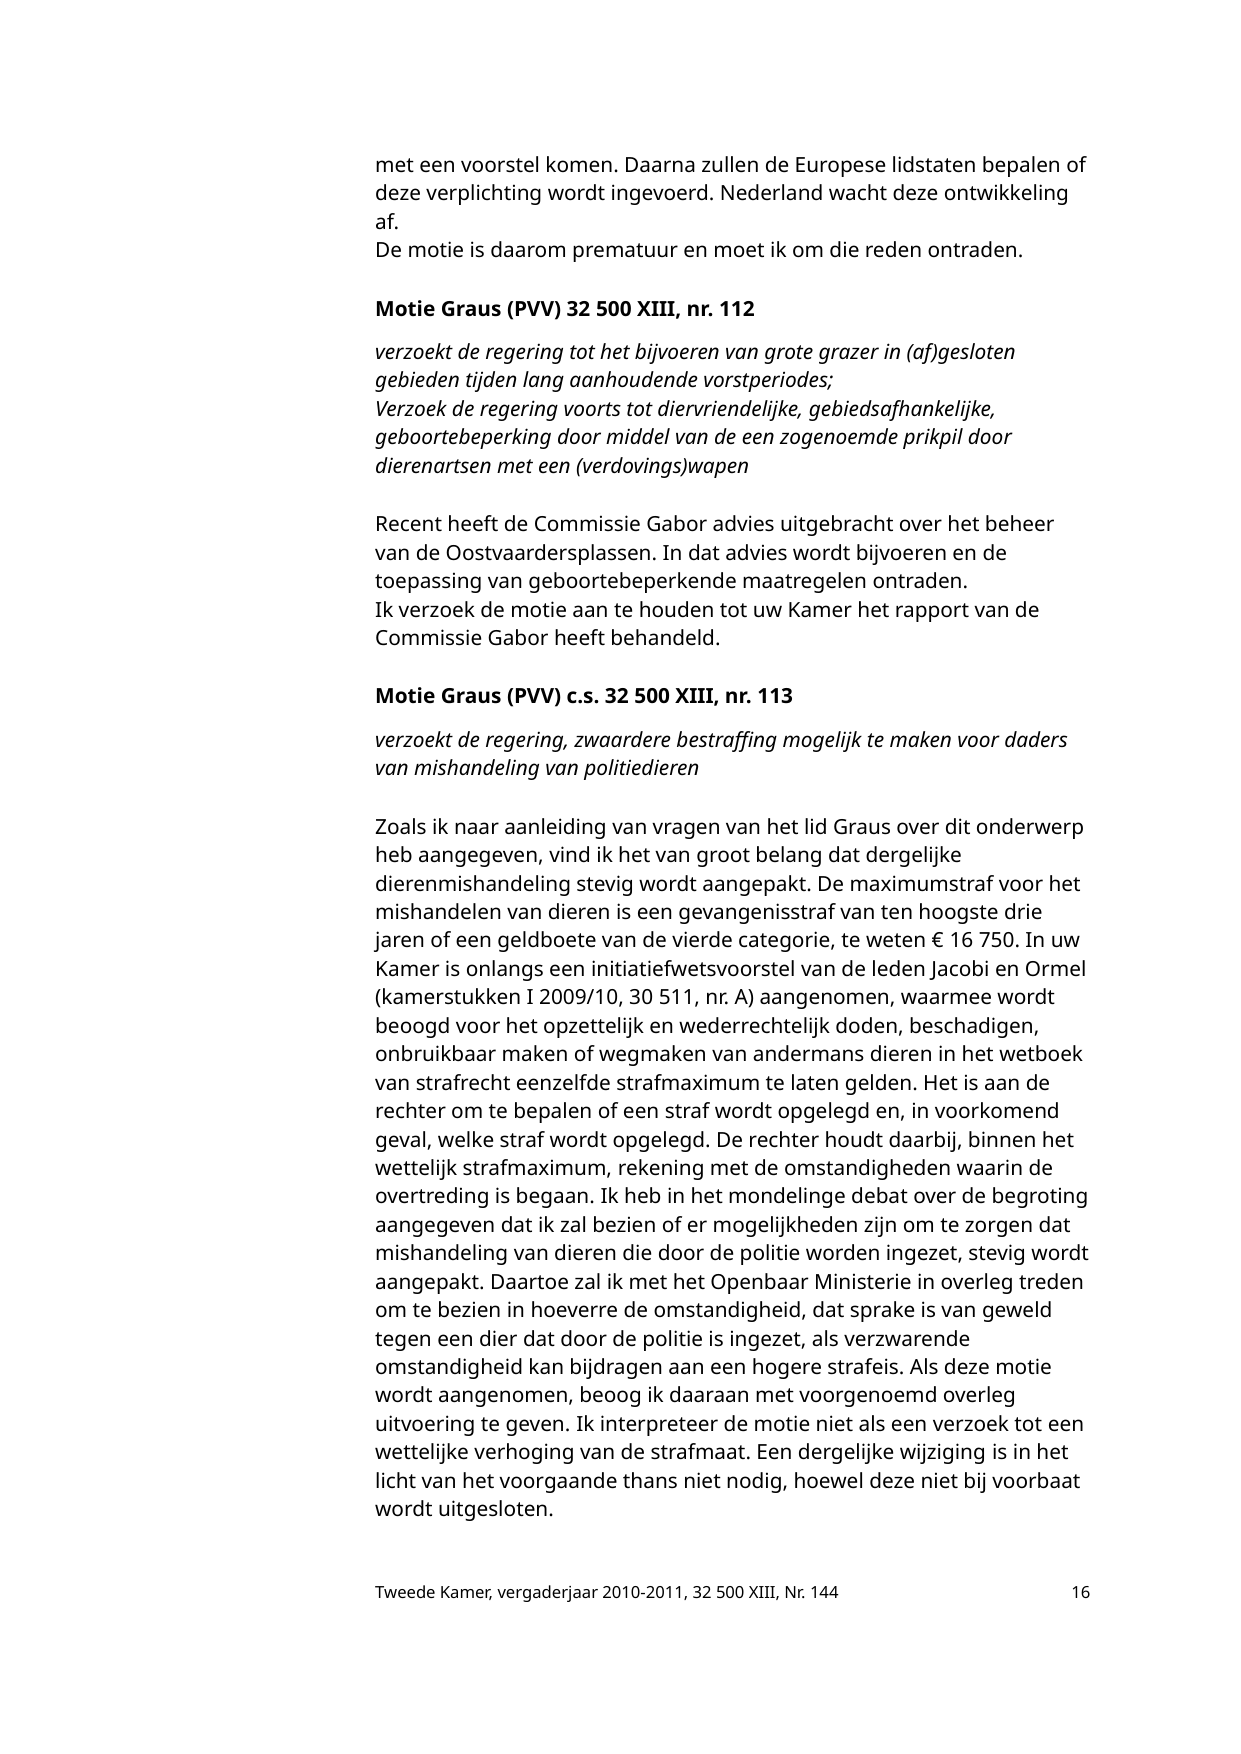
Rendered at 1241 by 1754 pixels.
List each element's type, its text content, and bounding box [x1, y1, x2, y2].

text De motie is daarom prematuur en moet ik om die reden ontraden. [375, 235, 1090, 264]
text verzoekt de regering, zwaardere bestraffing mogelijk te maken voor daders van mishandeling van politiedieren [375, 725, 1090, 782]
text Verzoek de regering voorts tot diervriendelijke, gebiedsafhankelijke, geboortebeperking door middel van de een zogenoemde prikpil door dierenartsen met een (verdovings)wapen [375, 394, 1090, 479]
text met een voorstel komen. Daarna zullen de Europese lidstaten bepalen of deze verplichting wordt ingevoerd. Nederland wacht deze ontwikkeling af. [375, 150, 1090, 235]
text Motie Graus (PVV) c.s. 32 500 XIII, nr. 113 [375, 682, 1090, 710]
text Zoals ik naar aanleiding van vragen van het lid Graus over dit onderwerp heb aangegeven, vind ik het van groot belang dat dergelijke dierenmishandeling stevig wordt aangepakt. De maximumstraf voor het mishandelen van dieren is een gevangenisstraf van ten hoogste drie jaren of een geldboete van de vierde categorie, te weten € 16 750. In uw Kamer is onlangs een initiatiefwetsvoorstel van de leden Jacobi en Ormel (kamerstukken I 2009/10, 30 511, nr. A) aangenomen, waarmee wordt beoogd voor het opzettelijk en wederrechtelijk doden, beschadigen, onbruikbaar maken of wegmaken van andermans dieren in het wetboek van strafrecht eenzelfde strafmaximum te laten gelden. Het is aan de rechter om te bepalen of een straf wordt opgelegd en, in voorkomend geval, welke straf wordt opgelegd. De rechter houdt daarbij, binnen het wettelijk strafmaximum, rekening met de omstandigheden waarin de overtreding is begaan. Ik heb in het mondelinge debat over de begroting aangegeven dat ik zal bezien of er mogelijkheden zijn om te zorgen dat mishandeling van dieren die door de politie worden ingezet, stevig wordt aangepakt. Daartoe zal ik met het Openbaar Ministerie in overleg treden om te bezien in hoeverre de omstandigheid, dat sprake is van geweld tegen een dier dat door de politie is ingezet, als verzwarende omstandigheid kan bijdragen aan een hogere strafeis. Als deze motie wordt aangenomen, beoog ik daaraan met voorgenoemd overleg uitvoering te geven. Ik interpreteer de motie niet als een verzoek tot een wettelijke verhoging van de strafmaat. Een dergelijke wijziging is in het licht van het voorgaande thans niet nodig, hoewel deze niet bij voorbaat wordt uitgesloten. [375, 812, 1090, 1523]
text verzoekt de regering tot het bijvoeren van grote grazer in (af)gesloten gebieden tijden lang aanhoudende vorstperiodes; [375, 337, 1090, 394]
text Ik verzoek de motie aan te houden tot uw Kamer het rapport van de Commissie Gabor heeft behandeld. [375, 595, 1090, 652]
text Recent heeft de Commissie Gabor advies uitgebracht over het beheer van de Oostvaardersplassen. In dat advies wordt bijvoeren en de toepassing van geboortebeperkende maatregelen ontraden. [375, 509, 1090, 595]
text Motie Graus (PVV) 32 500 XIII, nr. 112 [375, 294, 1090, 322]
